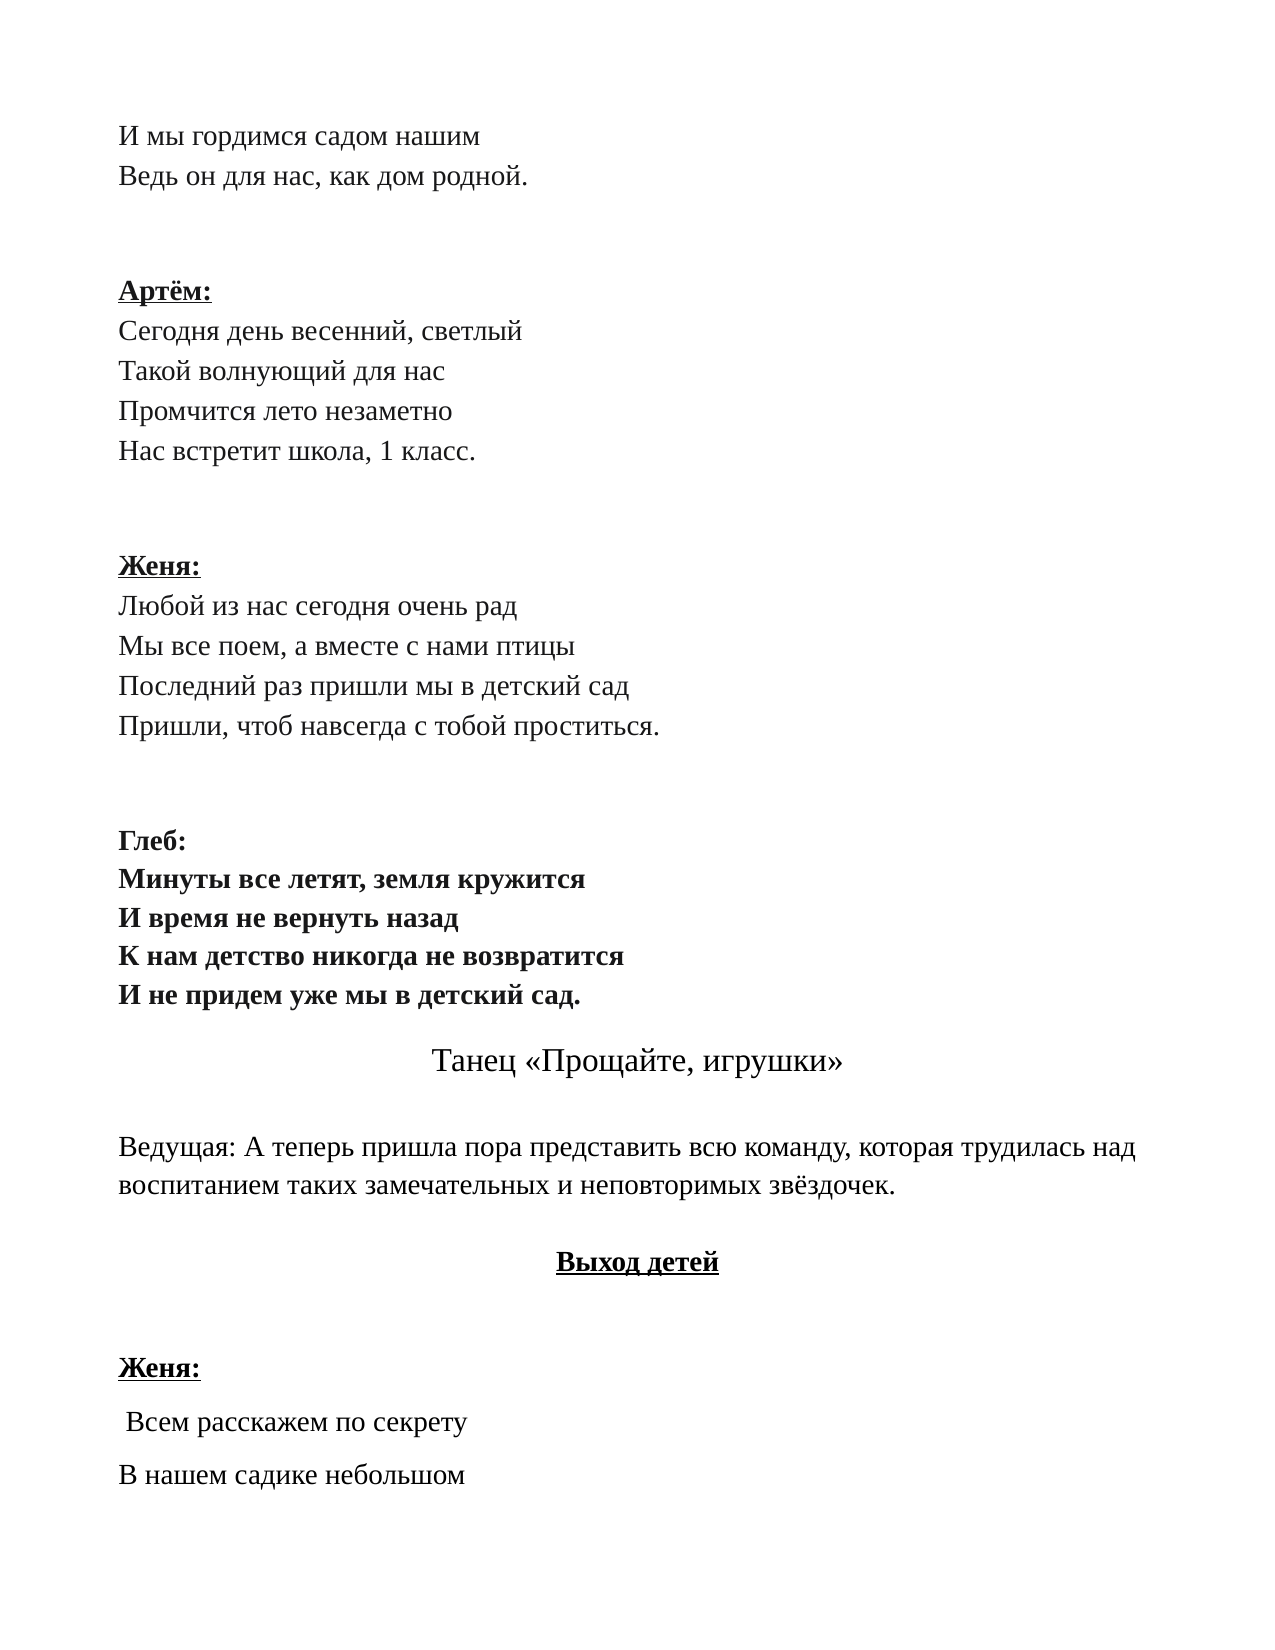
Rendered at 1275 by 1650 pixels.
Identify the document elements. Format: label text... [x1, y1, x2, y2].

text Ведущая: А теперь пришла пора представить всю команду, которая трудилась над воспитанием таких замечательных и неповторимых звёздочек. [118, 1129, 1157, 1201]
text Танец «Прощайте, игрушки» [118, 1041, 1157, 1079]
text В нашем садике небольшом [118, 1457, 1157, 1490]
text Женя: Любой из нас сегодня очень рад Мы все поем, а вместе с нами птицы Последний раз пришли мы в детский сад Пришли, чтоб навсегда с тобой проститься. [118, 548, 1157, 742]
text Артём: Сегодня день весенний, светлый Такой волнующий для нас Промчится лето незаметно Нас встретит школа, 1 класс. [118, 273, 1157, 467]
text Всем расскажем по секрету [118, 1404, 1157, 1437]
text И мы гордимся садом нашим Ведь он для нас, как дом родной. [118, 118, 1157, 192]
text Выход детей [118, 1244, 1157, 1278]
text Глеб: Минуты все летят, земля кружится И время не вернуть назад К нам детство никогда не возвратится И не придем уже мы в детский сад. [118, 823, 1157, 1011]
text Женя: [118, 1351, 1157, 1384]
